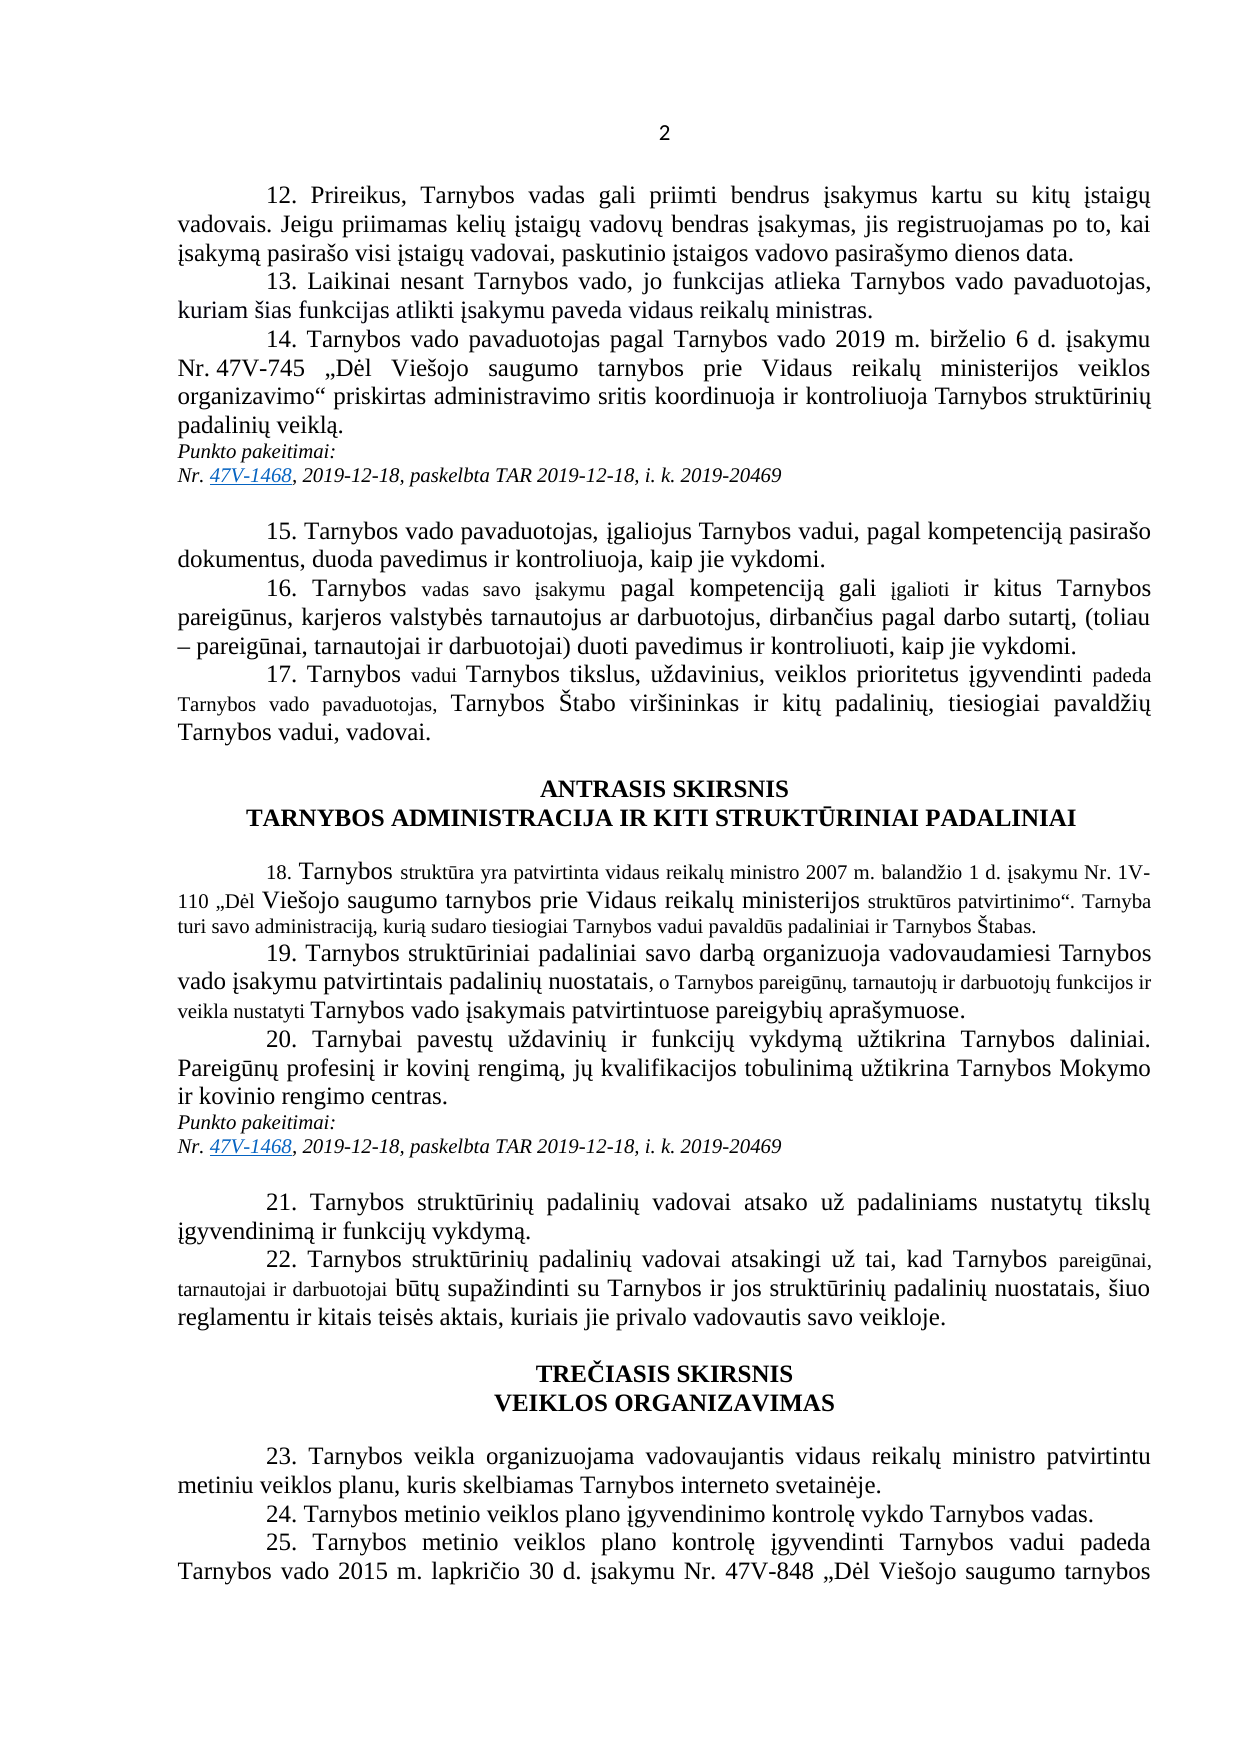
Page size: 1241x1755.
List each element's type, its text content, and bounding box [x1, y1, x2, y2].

text 22. Tarnybos struktūrinių padalinių vadovai atsakingi už tai, kad Tarnybos pareigūnai, tarnautojai ir darbuotojai būtų supažindinti su Tarnybos ir jos struktūrinių padalinių nuostatais, šiuo reglamentu ir kitais teisės aktais, kuriais jie privalo vadovautis savo veikloje. [177, 1244, 1152, 1331]
text ANTRASIS SKIRSNIS TARNYBOS ADMINISTRACIJA IR KITI STRUKTŪRINIAI PADALINIAI [177, 774, 1152, 832]
text 17. Tarnybos vadui Tarnybos tikslus, uždavinius, veiklos prioritetus įgyvendinti padeda Tarnybos vado pavaduotojas, Tarnybos Štabo viršininkas ir kitų padalinių, tiesiogiai pavaldžių Tarnybos vadui, vadovai. [177, 659, 1152, 746]
text 12. Prireikus, Tarnybos vadas gali priimti bendrus įsakymus kartu su kitų įstaigų vadovais. Jeigu priimamas kelių įstaigų vadovų bendras įsakymas, jis registruojamas po to, kai įsakymą pasirašo visi įstaigų vadovai, paskutinio įstaigos vadovo pasirašymo dienos data. [177, 180, 1152, 266]
text Nr. 47V-1468, 2019-12-18, paskelbta TAR 2019-12-18, i. k. 2019-20469 [177, 1134, 1152, 1158]
text Nr. 47V-1468, 2019-12-18, paskelbta TAR 2019-12-18, i. k. 2019-20469 [177, 463, 1152, 487]
text 15. Tarnybos vado pavaduotojas, įgaliojus Tarnybos vadui, pagal kompetenciją pasirašo dokumentus, duoda pavedimus ir kontroliuoja, kaip jie vykdomi. [177, 516, 1152, 573]
text 24. Tarnybos metinio veiklos plano įgyvendinimo kontrolę vykdo Tarnybos vadas. [177, 1499, 1152, 1527]
text Punkto pakeitimai: [177, 439, 1152, 463]
text 18. Tarnybos struktūra yra patvirtinta vidaus reikalų ministro 2007 m. balandžio 1 d. įsakymu Nr. 1V-110 „Dėl Viešojo saugumo tarnybos prie Vidaus reikalų ministerijos struktūros patvirtinimo“. Tarnyba turi savo administraciją, kurią sudaro tiesiogiai Tarnybos vadui pavaldūs padaliniai ir Tarnybos Štabas. [177, 856, 1152, 938]
text TREČIASIS SKIRSNIS VEIKLOS organizavimas [177, 1359, 1152, 1417]
text 23. Tarnybos veikla organizuojama vadovaujantis vidaus reikalų ministro patvirtintu metiniu veiklos planu, kuris skelbiamas Tarnybos interneto svetainėje. [177, 1441, 1152, 1499]
text 14. Tarnybos vado pavaduotojas pagal Tarnybos vado 2019 m. birželio 6 d. įsakymu Nr. 47V-745 „Dėl Viešojo saugumo tarnybos prie Vidaus reikalų ministerijos veiklos organizavimo“ priskirtas administravimo sritis koordinuoja ir kontroliuoja Tarnybos struktūrinių padalinių veiklą. [177, 324, 1152, 439]
text 21. Tarnybos struktūrinių padalinių vadovai atsako už padaliniams nustatytų tikslų įgyvendinimą ir funkcijų vykdymą. [177, 1187, 1152, 1244]
text 16. Tarnybos vadas savo įsakymu pagal kompetenciją gali įgalioti ir kitus Tarnybos pareigūnus, karjeros valstybės tarnautojus ar darbuotojus, dirbančius pagal darbo sutartį, (toliau – pareigūnai, tarnautojai ir darbuotojai) duoti pavedimus ir kontroliuoti, kaip jie vykdomi. [177, 573, 1152, 659]
text 25. Tarnybos metinio veiklos plano kontrolę įgyvendinti Tarnybos vadui padeda Tarnybos vado 2015 m. lapkričio 30 d. įsakymu Nr. 47V-848 „Dėl Viešojo saugumo tarnybos [177, 1527, 1152, 1585]
text Punkto pakeitimai: [177, 1110, 1152, 1134]
text 13. Laikinai nesant Tarnybos vado, jo funkcijas atlieka Tarnybos vado pavaduotojas, kuriam šias funkcijas atlikti įsakymu paveda vidaus reikalų ministras. [177, 266, 1152, 324]
text 19. Tarnybos struktūriniai padaliniai savo darbą organizuoja vadovaudamiesi Tarnybos vado įsakymu patvirtintais padalinių nuostatais, o Tarnybos pareigūnų, tarnautojų ir darbuotojų funkcijos ir veikla nustatyti Tarnybos vado įsakymais patvirtintuose pareigybių aprašymuose. [177, 938, 1152, 1024]
text 20. Tarnybai pavestų uždavinių ir funkcijų vykdymą užtikrina Tarnybos daliniai. Pareigūnų profesinį ir kovinį rengimą, jų kvalifikacijos tobulinimą užtikrina Tarnybos Mokymo ir kovinio rengimo centras. [177, 1024, 1152, 1110]
